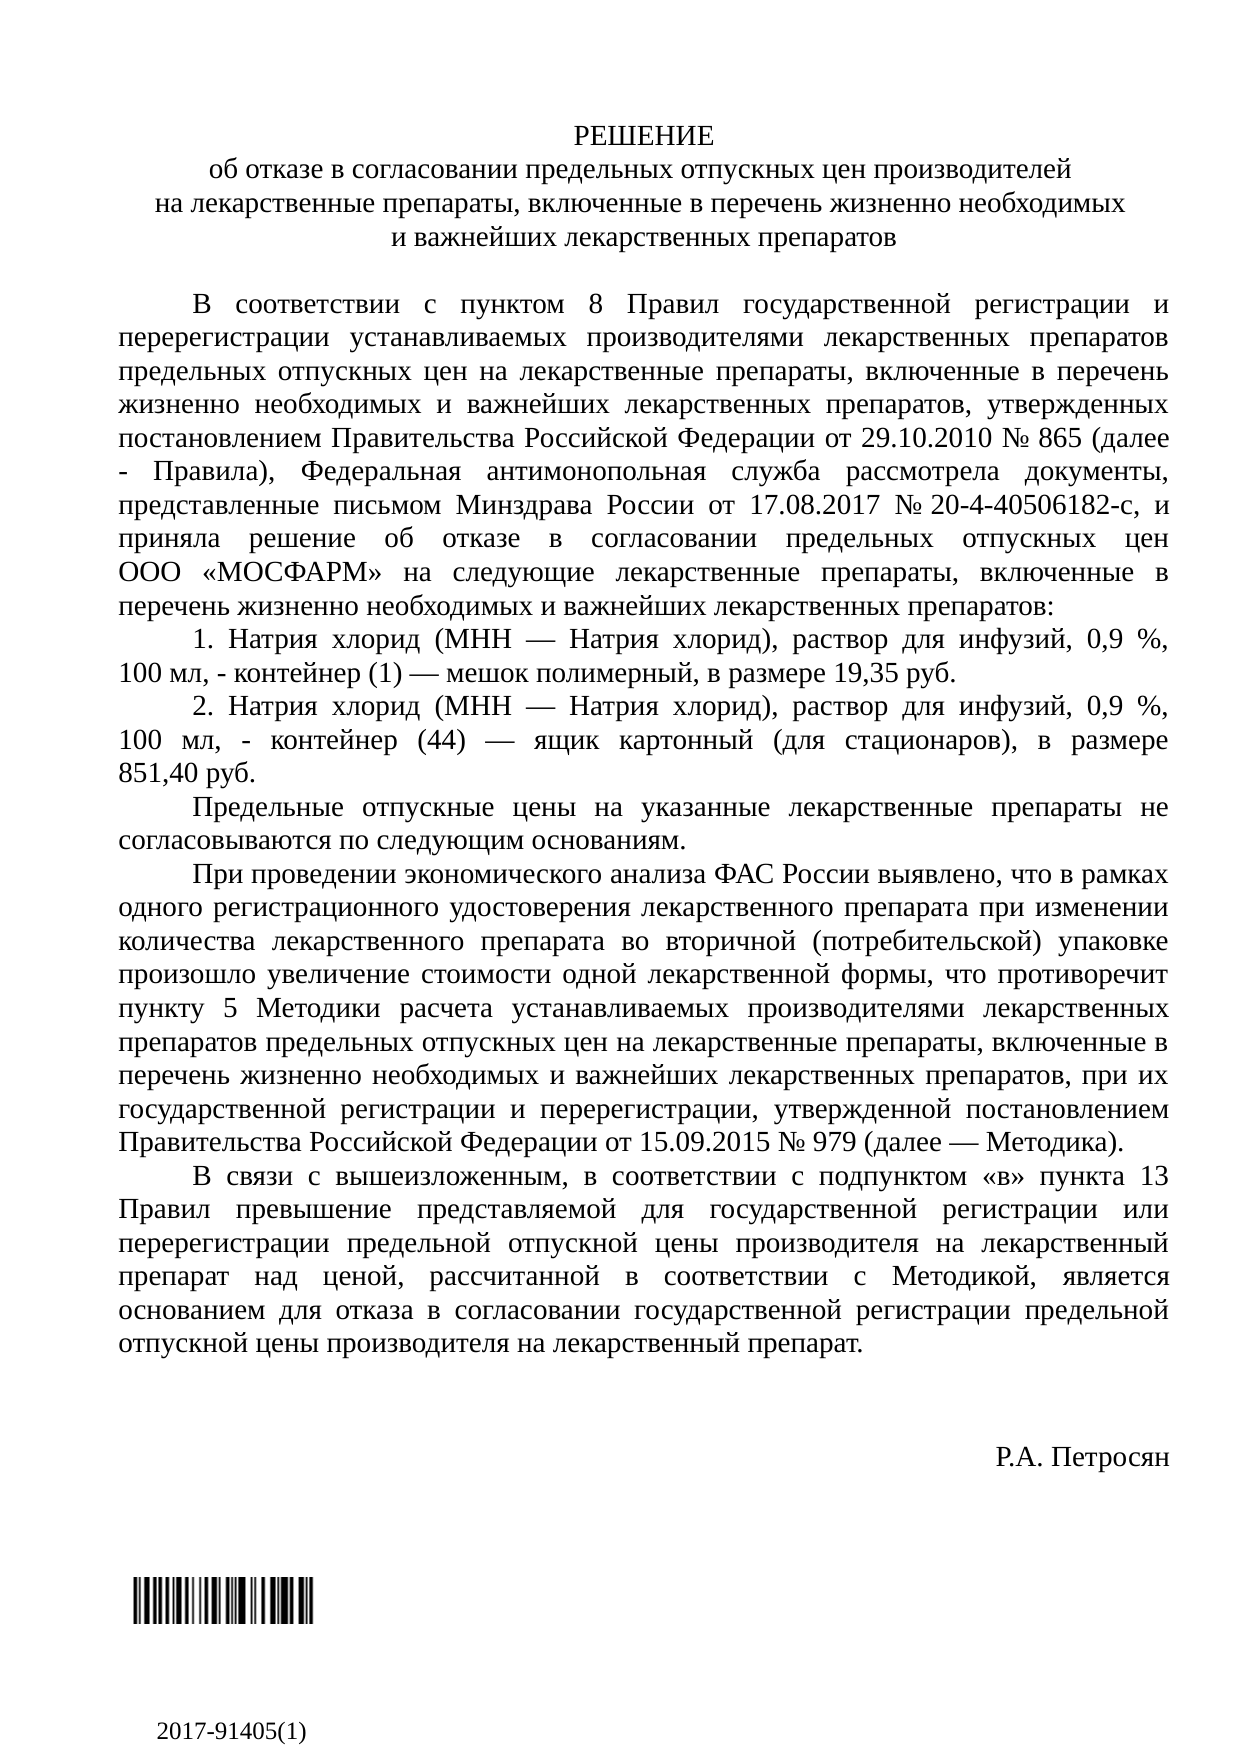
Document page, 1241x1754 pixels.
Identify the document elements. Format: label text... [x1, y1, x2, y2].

text При проведении экономического анализа ФАС России выявлено, что в рамках одного регистрационного удостоверения лекарственного препарата при изменении количества лекарственного препарата во вторичной (потребительской) упаковке произошло увеличение стоимости одной лекарственной формы, что противоречит пункту 5 Методики расчета устанавливаемых производителями лекарственных препаратов предельных отпускных цен на лекарственные препараты, включенные в перечень жизненно необходимых и важнейших лекарственных препаратов, при их государственной регистрации и перерегистрации, утвержденной постановлением Правительства Российской Федерации от 15.09.2015 № 979 (далее — Методика). [118, 856, 1170, 1158]
text и важнейших лекарственных препаратов [118, 219, 1170, 252]
text Предельные отпускные цены на указанные лекарственные препараты не согласовываются по следующим основаниям. [118, 789, 1170, 856]
text РЕШЕНИЕ [118, 118, 1170, 152]
text на лекарственные препараты, включенные в перечень жизненно необходимых [118, 185, 1170, 219]
text Р.А. Петросян [118, 1439, 1170, 1472]
picture [118, 1577, 331, 1624]
text 1. Натрия хлорид (МНН — Натрия хлорид), раствор для инфузий, 0,9 %, 100 мл, - контейнер (1) — мешок полимерный, в размере 19,35 руб. [118, 621, 1170, 688]
text В соответствии с пунктом 8 Правил государственной регистрации и перерегистрации устанавливаемых производителями лекарственных препаратов предельных отпускных цен на лекарственные препараты, включенные в перечень жизненно необходимых и важнейших лекарственных препаратов, утвержденных постановлением Правительства Российской Федерации от 29.10.2010 № 865 (далее - Правила), Федеральная антимонопольная служба рассмотрела документы, представленные письмом Минздрава России от 17.08.2017 № 20-4-40506182-с, и приняла решение об отказе в согласовании предельных отпускных цен ООО «МОСФАРМ» на следующие лекарственные препараты, включенные в перечень жизненно необходимых и важнейших лекарственных препаратов: [118, 286, 1170, 621]
text 2. Натрия хлорид (МНН — Натрия хлорид), раствор для инфузий, 0,9 %, 100 мл, - контейнер (44) — ящик картонный (для стационаров), в размере 851,40 руб. [118, 688, 1170, 789]
text В связи с вышеизложенным, в соответствии с подпунктом «в» пункта 13 Правил превышение представляемой для государственной регистрации или перерегистрации предельной отпускной цены производителя на лекарственный препарат над ценой, рассчитанной в соответствии с Методикой, является основанием для отказа в согласовании государственной регистрации предельной отпускной цены производителя на лекарственный препарат. [118, 1158, 1170, 1359]
text об отказе в согласовании предельных отпускных цен производителей [118, 152, 1170, 185]
